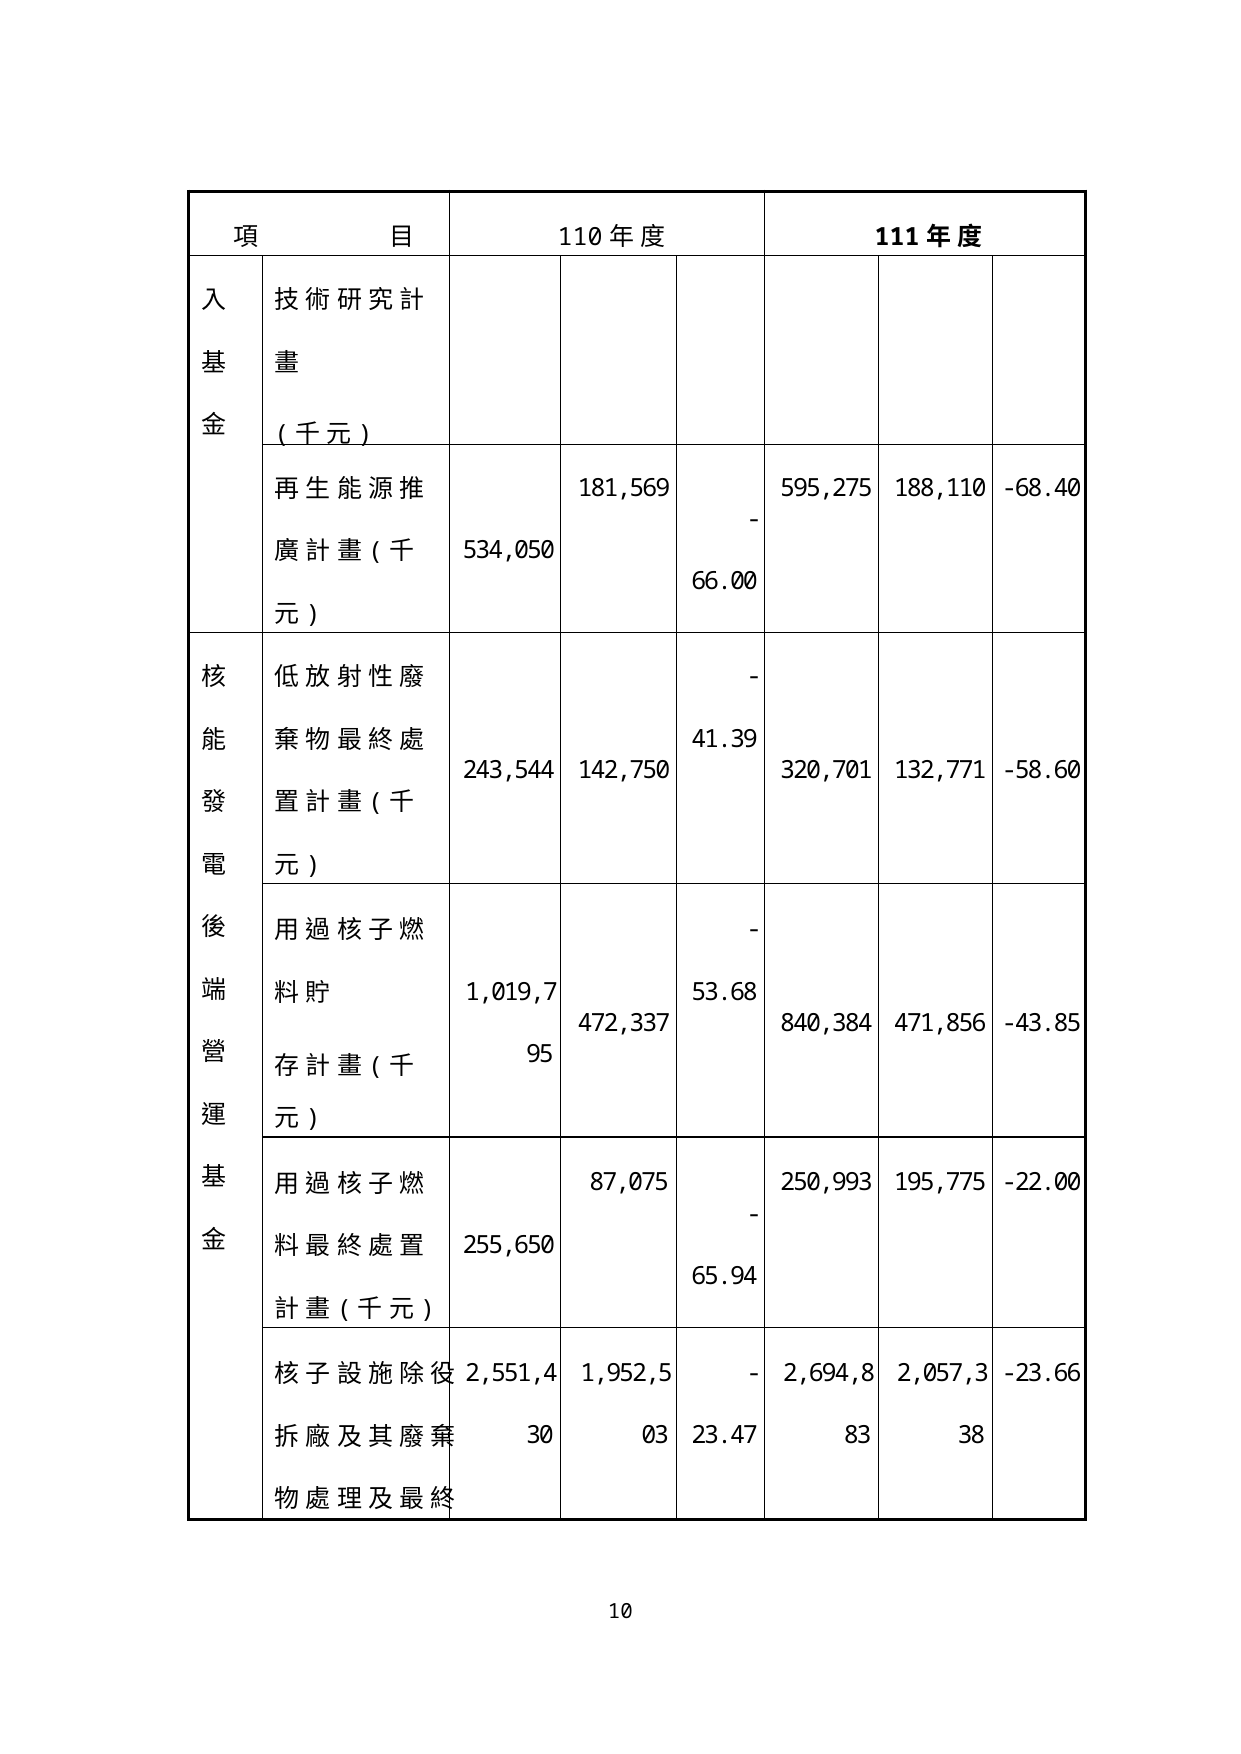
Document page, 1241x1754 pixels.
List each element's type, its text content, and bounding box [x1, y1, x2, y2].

table_cell 技術研究計畫 (千元) [263, 256, 449, 444]
table_cell -22.00 [993, 1138, 1084, 1327]
table_cell [450, 256, 560, 444]
table_cell -23.47 [677, 1328, 764, 1518]
table_cell 2,551,430 [450, 1328, 560, 1518]
table_cell 核能發電後端營運基金 [190, 633, 262, 1518]
table_cell [677, 256, 764, 444]
table_cell 595,275 [765, 445, 878, 632]
table_cell 用過核子燃料貯 存計畫(千元) [263, 884, 449, 1136]
table_cell -23.66 [993, 1328, 1084, 1518]
table_cell 181,569 [561, 445, 676, 632]
table_cell -66.00 [677, 445, 764, 632]
table_cell 471,856 [879, 884, 992, 1136]
table_cell 用過核子燃料最終處置計畫(千元) [263, 1138, 449, 1327]
table_cell 188,110 [879, 445, 992, 632]
table_cell [993, 256, 1084, 444]
table_cell 472,337 [561, 884, 676, 1136]
table_cell -68.40 [993, 445, 1084, 632]
table_cell -41.39 [677, 633, 764, 883]
table_cell 入基金 [190, 256, 262, 632]
table_cell 87,075 [561, 1138, 676, 1327]
table_cell 核子設施除役拆廠及其廢棄物處理及最終處置計畫(千元) [263, 1328, 449, 1518]
table_cell 255,650 [450, 1138, 560, 1327]
table_cell [561, 256, 676, 444]
table_cell 142,750 [561, 633, 676, 883]
table_cell 1,952,503 [561, 1328, 676, 1518]
table_cell 840,384 [765, 884, 878, 1136]
table_cell 1,019,795 [450, 884, 560, 1136]
table_cell 250,993 [765, 1138, 878, 1327]
table_cell 低放射性廢棄物最終處置計畫(千元) [263, 633, 449, 883]
table_cell -58.60 [993, 633, 1084, 883]
table_header 111年度 [765, 193, 1084, 255]
table_cell -43.85 [993, 884, 1084, 1136]
table_cell 2,057,338 [879, 1328, 992, 1518]
table_cell 再生能源推廣計畫(千元) [263, 445, 449, 632]
table_cell 534,050 [450, 445, 560, 632]
table_cell 320,701 [765, 633, 878, 883]
table_cell 195,775 [879, 1138, 992, 1327]
table_cell [765, 256, 878, 444]
table_cell 132,771 [879, 633, 992, 883]
table_cell [879, 256, 992, 444]
table_header 110年度 [450, 193, 764, 255]
table_cell -65.94 [677, 1138, 764, 1327]
table_header 項 目 [190, 193, 449, 255]
table_cell 2,694,883 [765, 1328, 878, 1518]
table_cell -53.68 [677, 884, 764, 1136]
table_cell 243,544 [450, 633, 560, 883]
